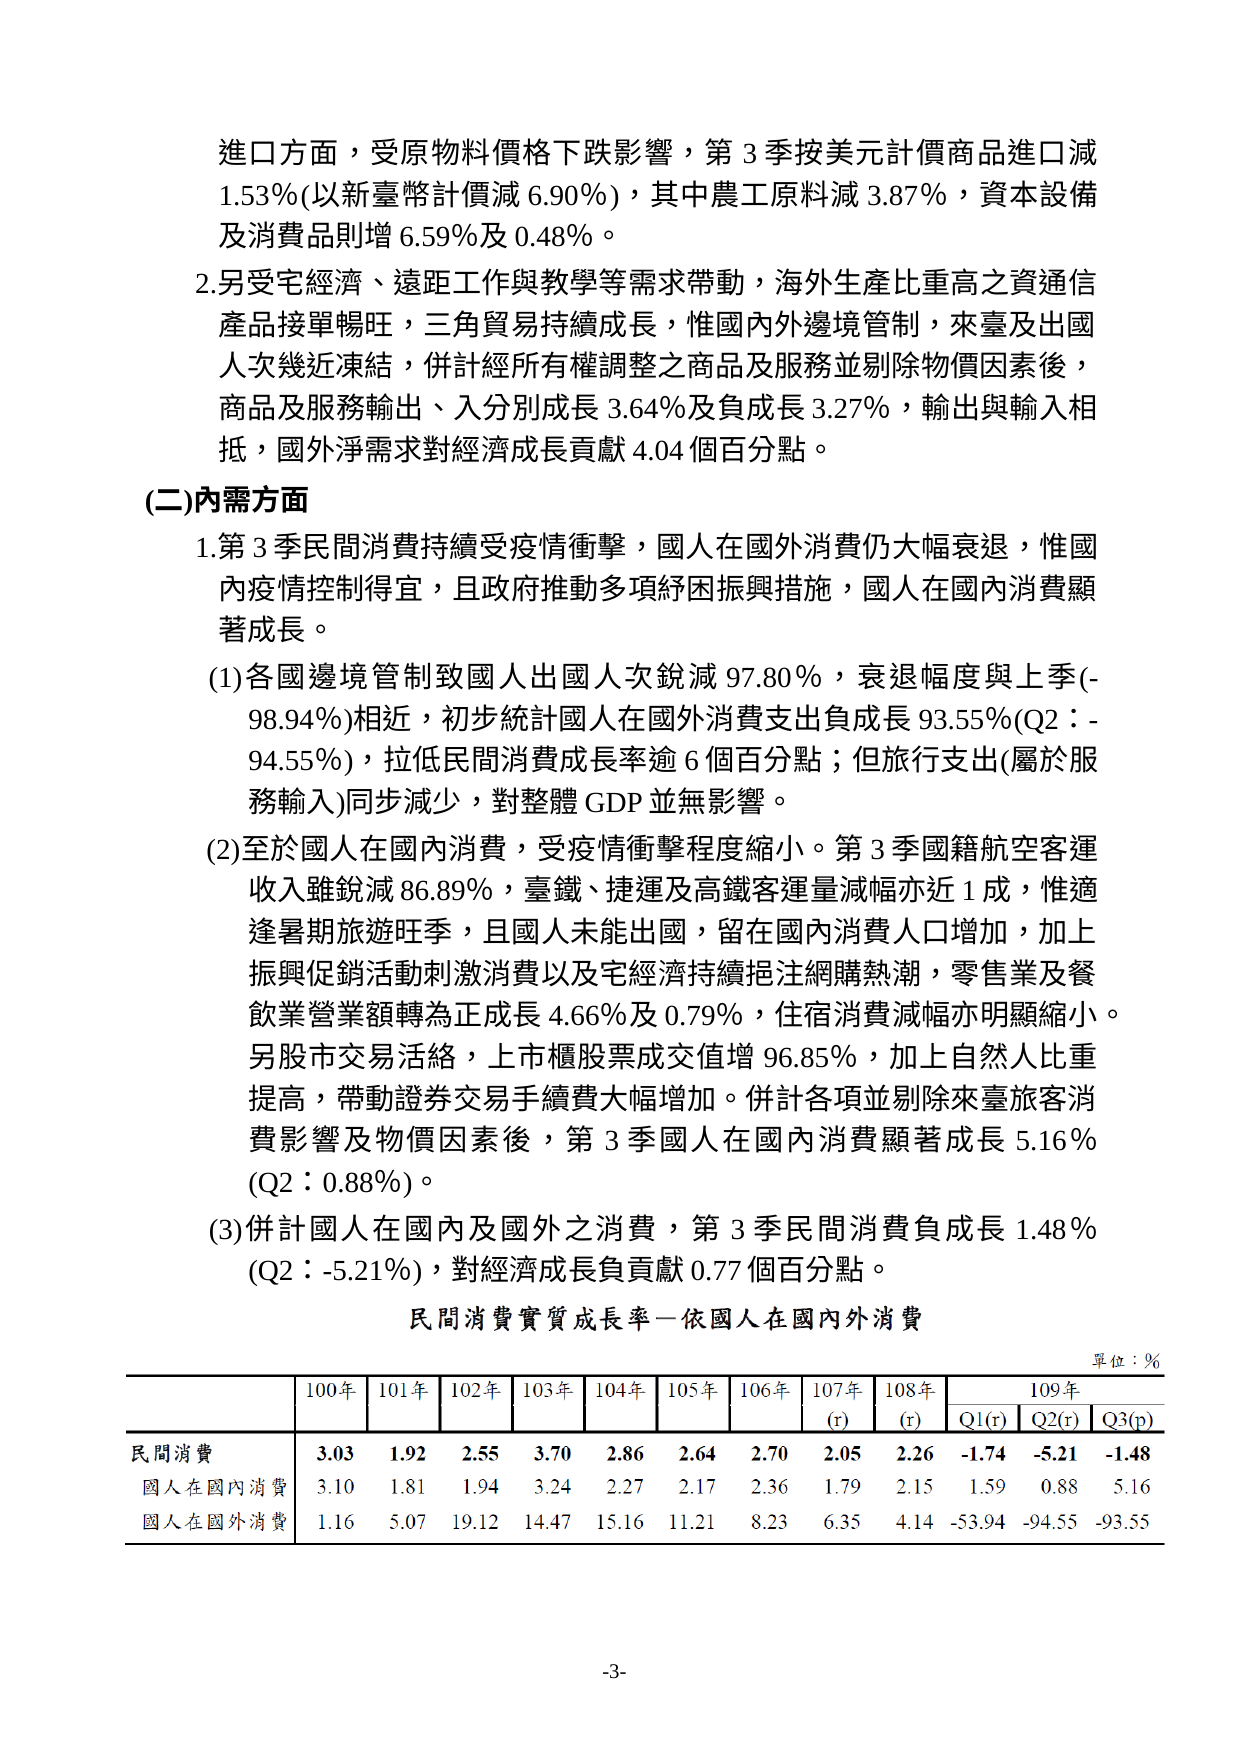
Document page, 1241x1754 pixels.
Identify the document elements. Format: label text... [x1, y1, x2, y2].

text 2.另受宅經濟、遠距工作與教學等需求帶動，海外生產比重高之資通信產品接單暢旺，三角貿易持續成長，惟國內外邊境管制，來臺及出國人次幾近凍結，併計經所有權調整之商品及服務並剔除物價因素後，商品及服務輸出、入分別成長3.64％及負成長3.27％，輸出與輸入相抵，國外淨需求對經濟成長貢獻4.04個百分點。 [195, 260, 1098, 468]
text (1)各國邊境管制致國人出國人次銳減97.80％，衰退幅度與上季(-98.94％)相近，初步統計國人在國外消費支出負成長93.55％(Q2：-94.55％)，拉低民間消費成長率逾6個百分點；但旅行支出(屬於服務輸入)同步減少，對整體GDP並無影響。 [198, 654, 1098, 821]
text 1.第3季民間消費持續受疫情衝擊，國人在國外消費仍大幅衰退，惟國內疫情控制得宜，且政府推動多項紓困振興措施，國人在國內消費顯著成長。 [195, 524, 1098, 649]
text 1.受惠於5G布建、遠距商機及電子新品備貨需求，第3季按美元計價商品出口增6.01％(以新臺幣計價增0.20％)，其中占比最高的電子零組件增20.39％，資通與視聽產品亦增20.63％，基本金屬製品、機械及塑橡膠製品雖仍減8.18％、8.39％及4.66％，惟減幅已較第2季縮小。進口方面，受原物料價格下跌影響，第3季按美元計價商品進口減1.53％(以新臺幣計價減6.90％)，其中農工原料減3.87％，資本設備及消費品則增6.59％及0.48％。 [195, 130, 1098, 255]
picture [123, 1303, 1166, 1547]
text (二)內需方面 [130, 473, 1098, 519]
text (2)至於國人在國內消費，受疫情衝擊程度縮小。第3季國籍航空客運收入雖銳減86.89％，臺鐵、捷運及高鐵客運量減幅亦近1成，惟適逢暑期旅遊旺季，且國人未能出國，留在國內消費人口增加，加上振興促銷活動刺激消費以及宅經濟持續挹注網購熱潮，零售業及餐飲業營業額轉為正成長4.66％及0.79％，住宿消費減幅亦明顯縮小。另股市交易活絡，上市櫃股票成交值增96.85％，加上自然人比重提高，帶動證券交易手續費大幅增加。併計各項並剔除來臺旅客消費影響及物價因素後，第3季國人在國內消費顯著成長5.16％(Q2：0.88％)。 [198, 826, 1098, 1201]
text (3)併計國人在國內及國外之消費，第3季民間消費負成長1.48％(Q2：-5.21％)，對經濟成長負貢獻0.77個百分點。 [198, 1206, 1098, 1289]
